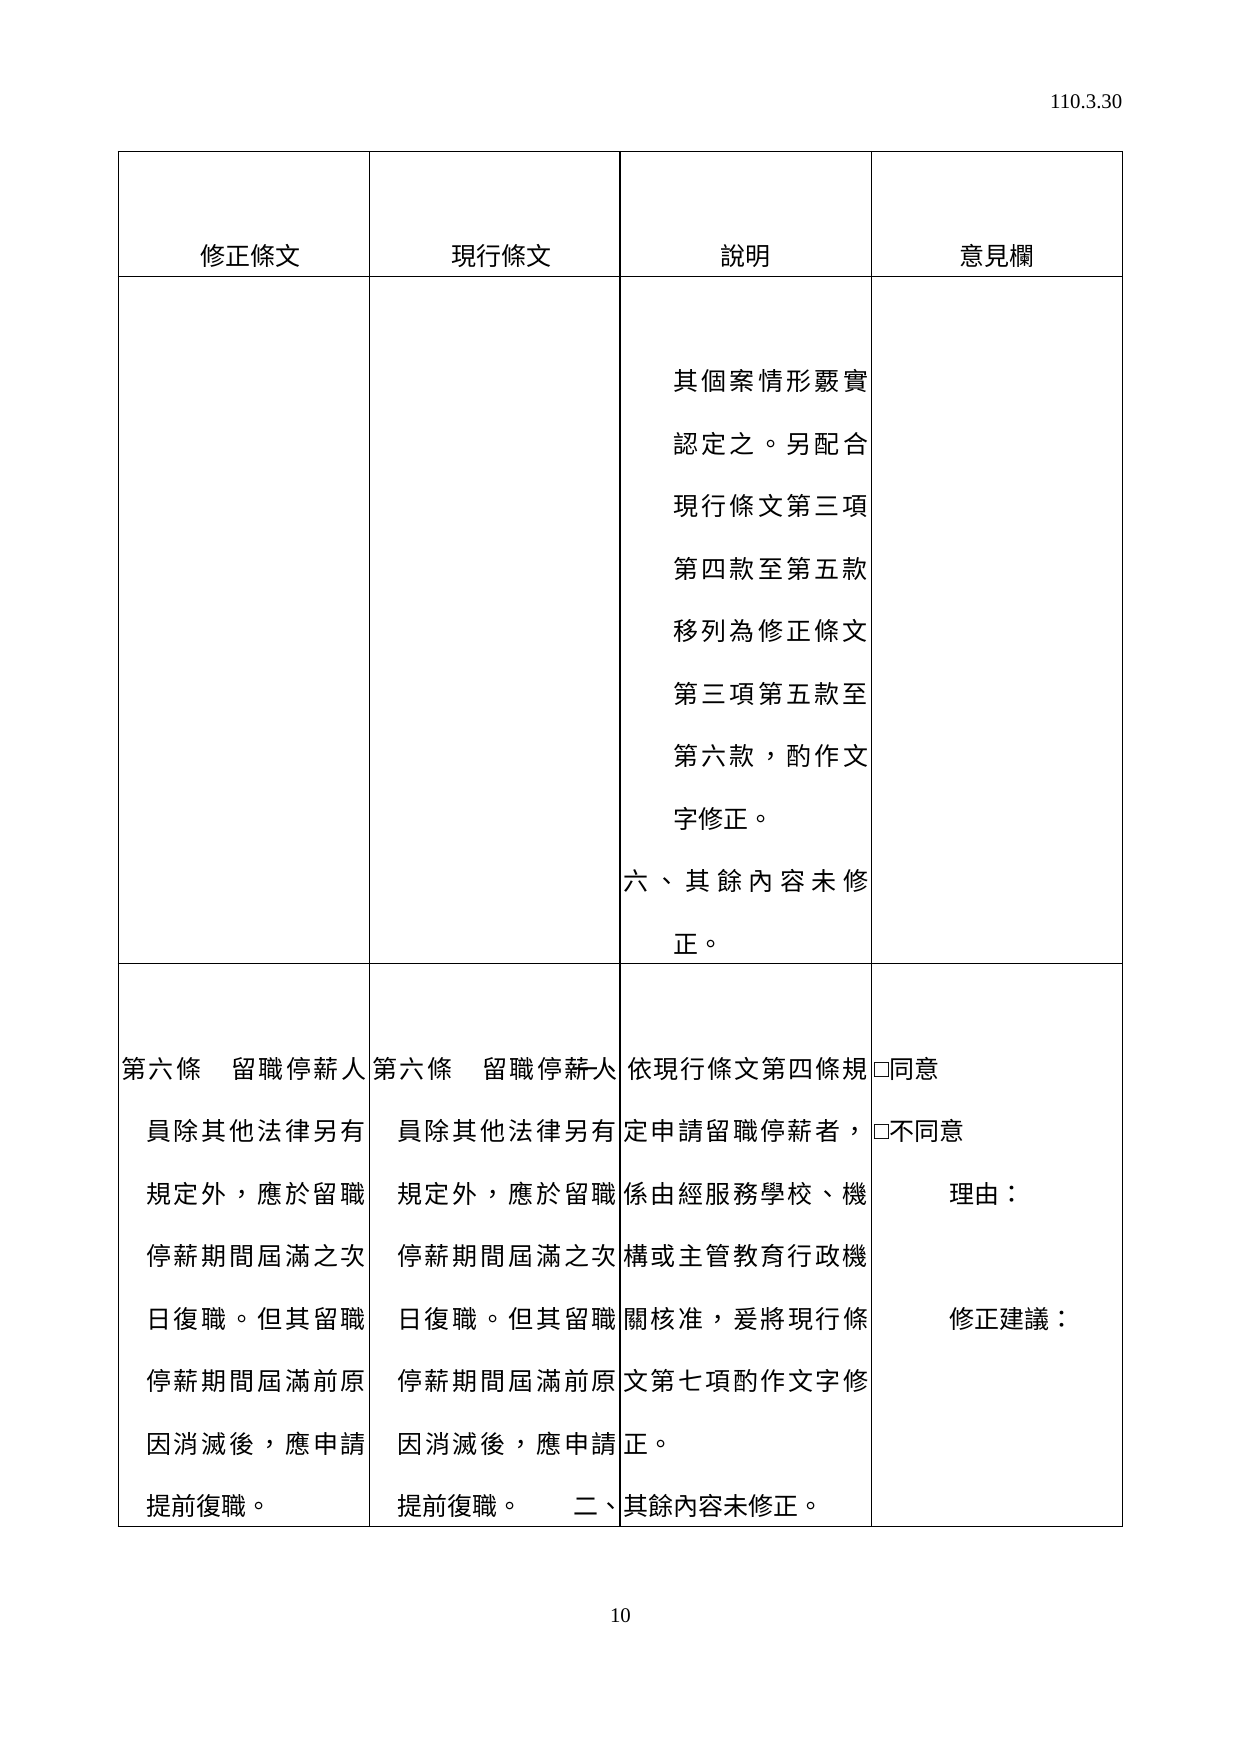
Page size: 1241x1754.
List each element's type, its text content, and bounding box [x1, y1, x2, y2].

table_cell [872, 277, 1122, 963]
table_header 現行條文 [370, 152, 619, 276]
table_header 意見欄 [872, 152, 1122, 276]
table_header 修正條文 [119, 152, 369, 276]
table_cell 第六條 留職停薪人員除其他法律另有規定外，應於留職停薪期間屆滿之次日復職。但其留職停薪期間屆滿前原因消滅後，應申請提前復職。 [119, 964, 369, 1526]
table_header 說明 [621, 152, 871, 276]
table_cell 其個案情形覈實認定之。另配合現行條文第三項第四款至第五款移列為修正條文第三項第五款至第六款，酌作文字修正。 六、其餘內容未修正。 [621, 277, 871, 963]
table_cell [370, 277, 619, 963]
table_cell 第六條 留職停薪人員除其他法律另有規定外，應於留職停薪期間屆滿之次日復職。但其留職停薪期間屆滿前原因消滅後，應申請提前復職。 留職停薪人員於留職停薪期間或屆滿之次日，因辭職或其他事由離職，不受前項應申請復職之限制。 留職停薪人員服務之學校、機構應於留職停薪期間屆滿三十日前預為通知留職停薪人員；留職停薪人員，應於留職停薪期間屆滿前二十日內，向服務之學校、機構申請復職或延長留職停薪。 留職停薪人員於留職停薪期間因留職停薪原因消滅，應於原因消滅之日起二十日內，向服務之學校、機構申請提前復職，服務之學校、機構應於受理之日起三十日內通知其復職，留職停薪人員應於服務之學校、機構通知之日起，三十日內復職報到；其未申請提前復職者，服務之學校、機構應即查處，並通知於十日內復職。 前項留職停薪人員復職日以向服務之學校、機構實際報到日為復職日。 留職停薪人員，逾期未申請復職或未依限復職報到者，除有不可歸責於留職停薪人員之事由，視同辭職，並以留職停薪期間屆滿或原因消滅之次日為辭職生效日。教師留職停薪進修研究後未履行與留職停薪相同時間之服務義務者，依教師進修研究等專業發展辦法之規定辦理。 第一項、第三項及第四項提前復職或延長留職停薪之事由認定遇有疑義時，得由服務之學校、機構編制內相關人員組成諮詢小組，提供意見作為服務學校、機構核准之參考；諮詢小組成員人數至少三人，任一性別成員人數不得少於成員總數三分之一；留職停薪人員為教師者，諮詢小組成員中未兼行政職務之教師不得少於成員總數三分之一。 [370, 964, 619, 1526]
table_cell □同意 □不同意 理由： 修正建議： [872, 964, 1122, 1526]
table_cell [119, 277, 369, 963]
table_cell 一、依現行條文第四條規定申請留職停薪者，係由經服務學校、機構或主管教育行政機關核准，爰將現行條文第七項酌作文字修正。 二、其餘內容未修正。 [621, 964, 871, 1526]
